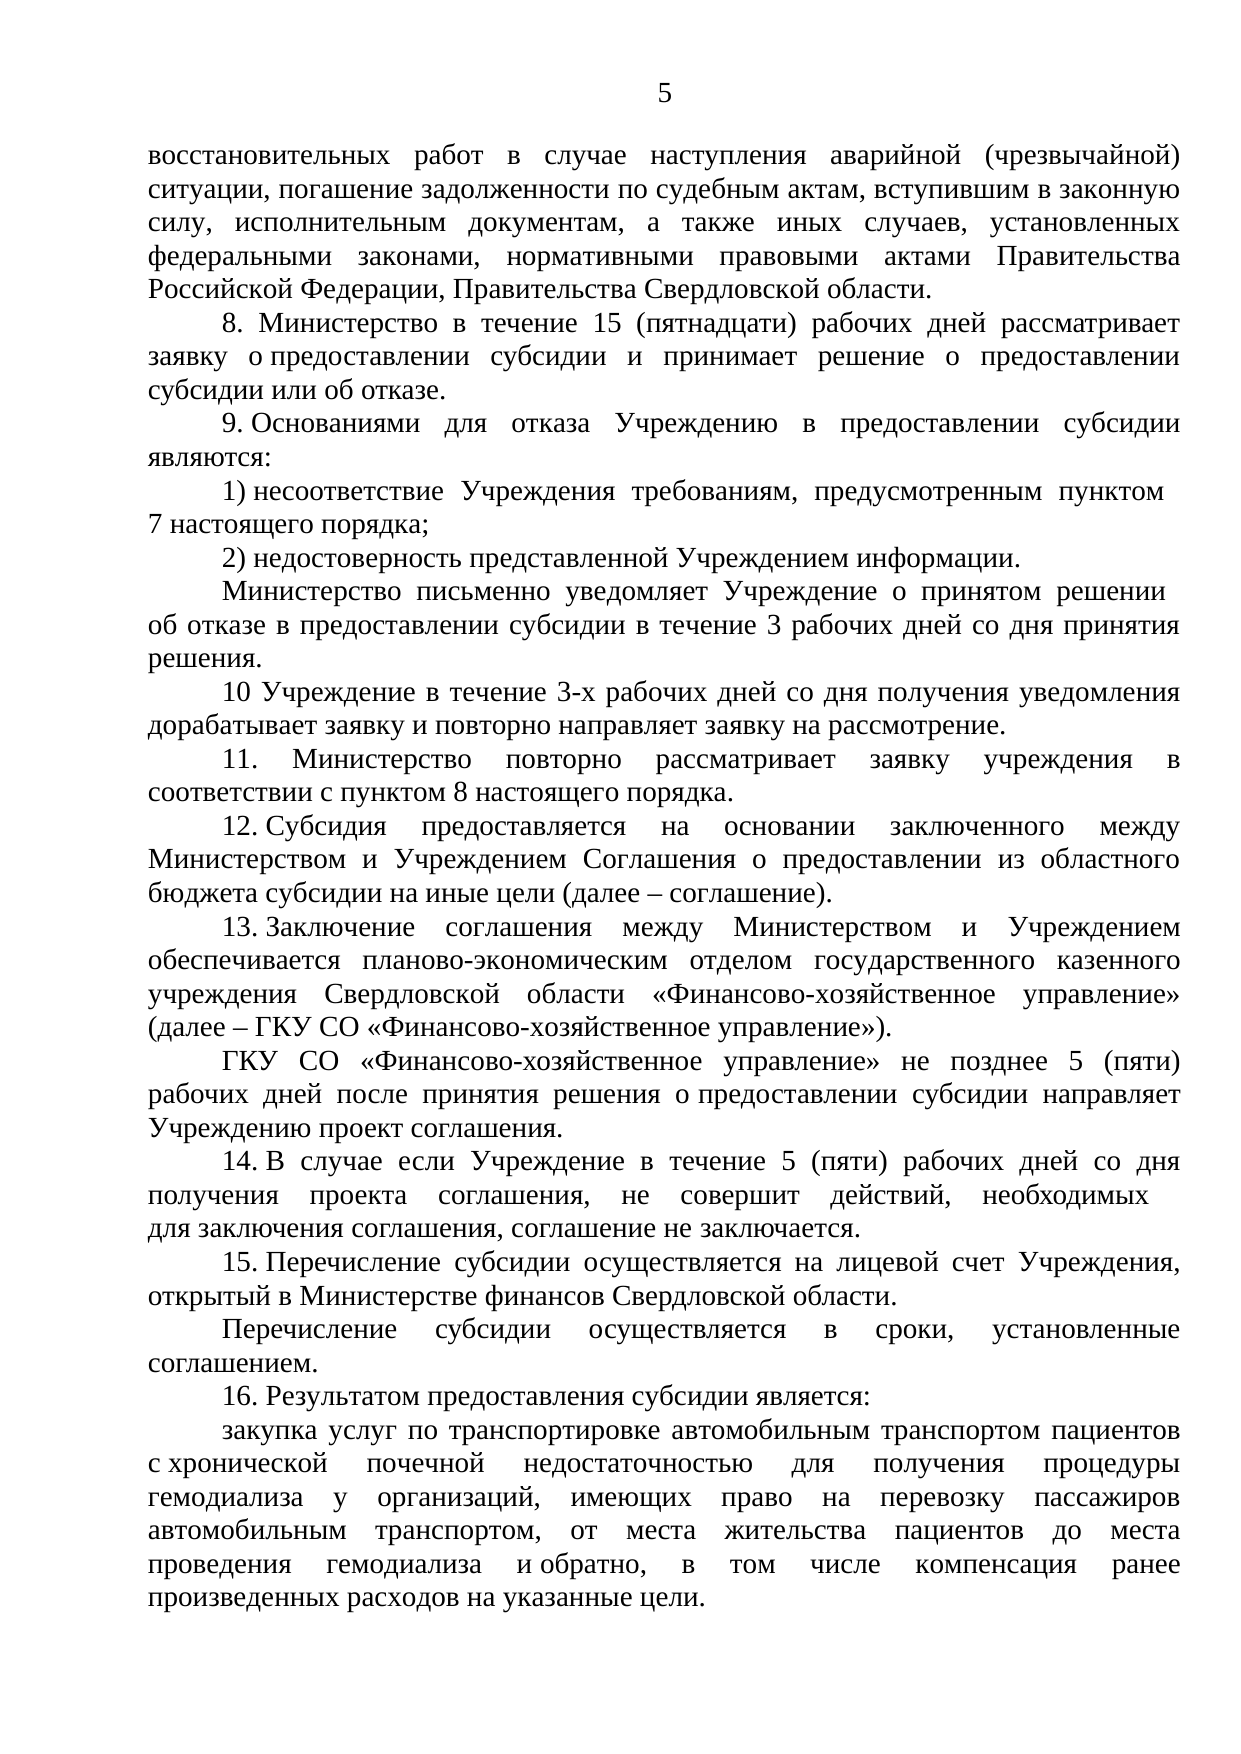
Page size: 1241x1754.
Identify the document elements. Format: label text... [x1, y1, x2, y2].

text Перечисление субсидии осуществляется в сроки, установленные соглашением. [148, 1311, 1181, 1378]
text 2) недостоверность представленной Учреждением информации. [148, 540, 1181, 573]
text ГКУ СО «Финансово-хозяйственное управление» не позднее 5 (пяти) рабочих дней после принятия решения о предоставлении субсидии направляет Учреждению проект соглашения. [148, 1043, 1181, 1143]
text 13. Заключение соглашения между Министерством и Учреждением обеспечивается планово-экономическим отделом государственного казенного учреждения Свердловской области «Финансово-хозяйственное управление» (далее – ГКУ СО «Финансово-хозяйственное управление»). [148, 909, 1181, 1043]
text закупка услуг по транспортировке автомобильным транспортом пациентов с хронической почечной недостаточностью для получения процедуры гемодиализа у организаций, имеющих право на перевозку пассажиров автомобильным транспортом, от места жительства пациентов до места проведения гемодиализа и обратно, в том числе компенсация ранее произведенных расходов на указанные цели. [148, 1412, 1181, 1613]
text 11. Министерство повторно рассматривает заявку учреждения в соответствии с пунктом 8 настоящего порядка. [148, 741, 1181, 808]
text 14. В случае если Учреждение в течение 5 (пяти) рабочих дней со дня получения проекта соглашения, не совершит действий, необходимых для заключения соглашения, соглашение не заключается. [148, 1143, 1181, 1244]
text 12. Субсидия предоставляется на основании заключенного между Министерством и Учреждением Соглашения о предоставлении из областного бюджета субсидии на иные цели (далее – соглашение). [148, 808, 1181, 909]
text восстановительных работ в случае наступления аварийной (чрезвычайной) ситуации, погашение задолженности по судебным актам, вступившим в законную силу, исполнительным документам, а также иных случаев, установленных федеральными законами, нормативными правовыми актами Правительства Российской Федерации, Правительства Свердловской области. [148, 137, 1181, 305]
text 8. Министерство в течение 15 (пятнадцати) рабочих дней рассматривает заявку о предоставлении субсидии и принимает решение о предоставлении субсидии или об отказе. [148, 305, 1181, 406]
text 1) несоответствие Учреждения требованиям, предусмотренным пунктом 7 настоящего порядка; [148, 473, 1181, 540]
text 16. Результатом предоставления субсидии является: [148, 1378, 1181, 1412]
text Министерство письменно уведомляет Учреждение о принятом решении об отказе в предоставлении субсидии в течение 3 рабочих дней со дня принятия решения. [148, 573, 1181, 674]
text 9. Основаниями для отказа Учреждению в предоставлении субсидии являются: [148, 406, 1181, 473]
text 15. Перечисление субсидии осуществляется на лицевой счет Учреждения, открытый в Министерстве финансов Свердловской области. [148, 1244, 1181, 1311]
text 10 Учреждение в течение 3-х рабочих дней со дня получения уведомления дорабатывает заявку и повторно направляет заявку на рассмотрение. [148, 674, 1181, 741]
